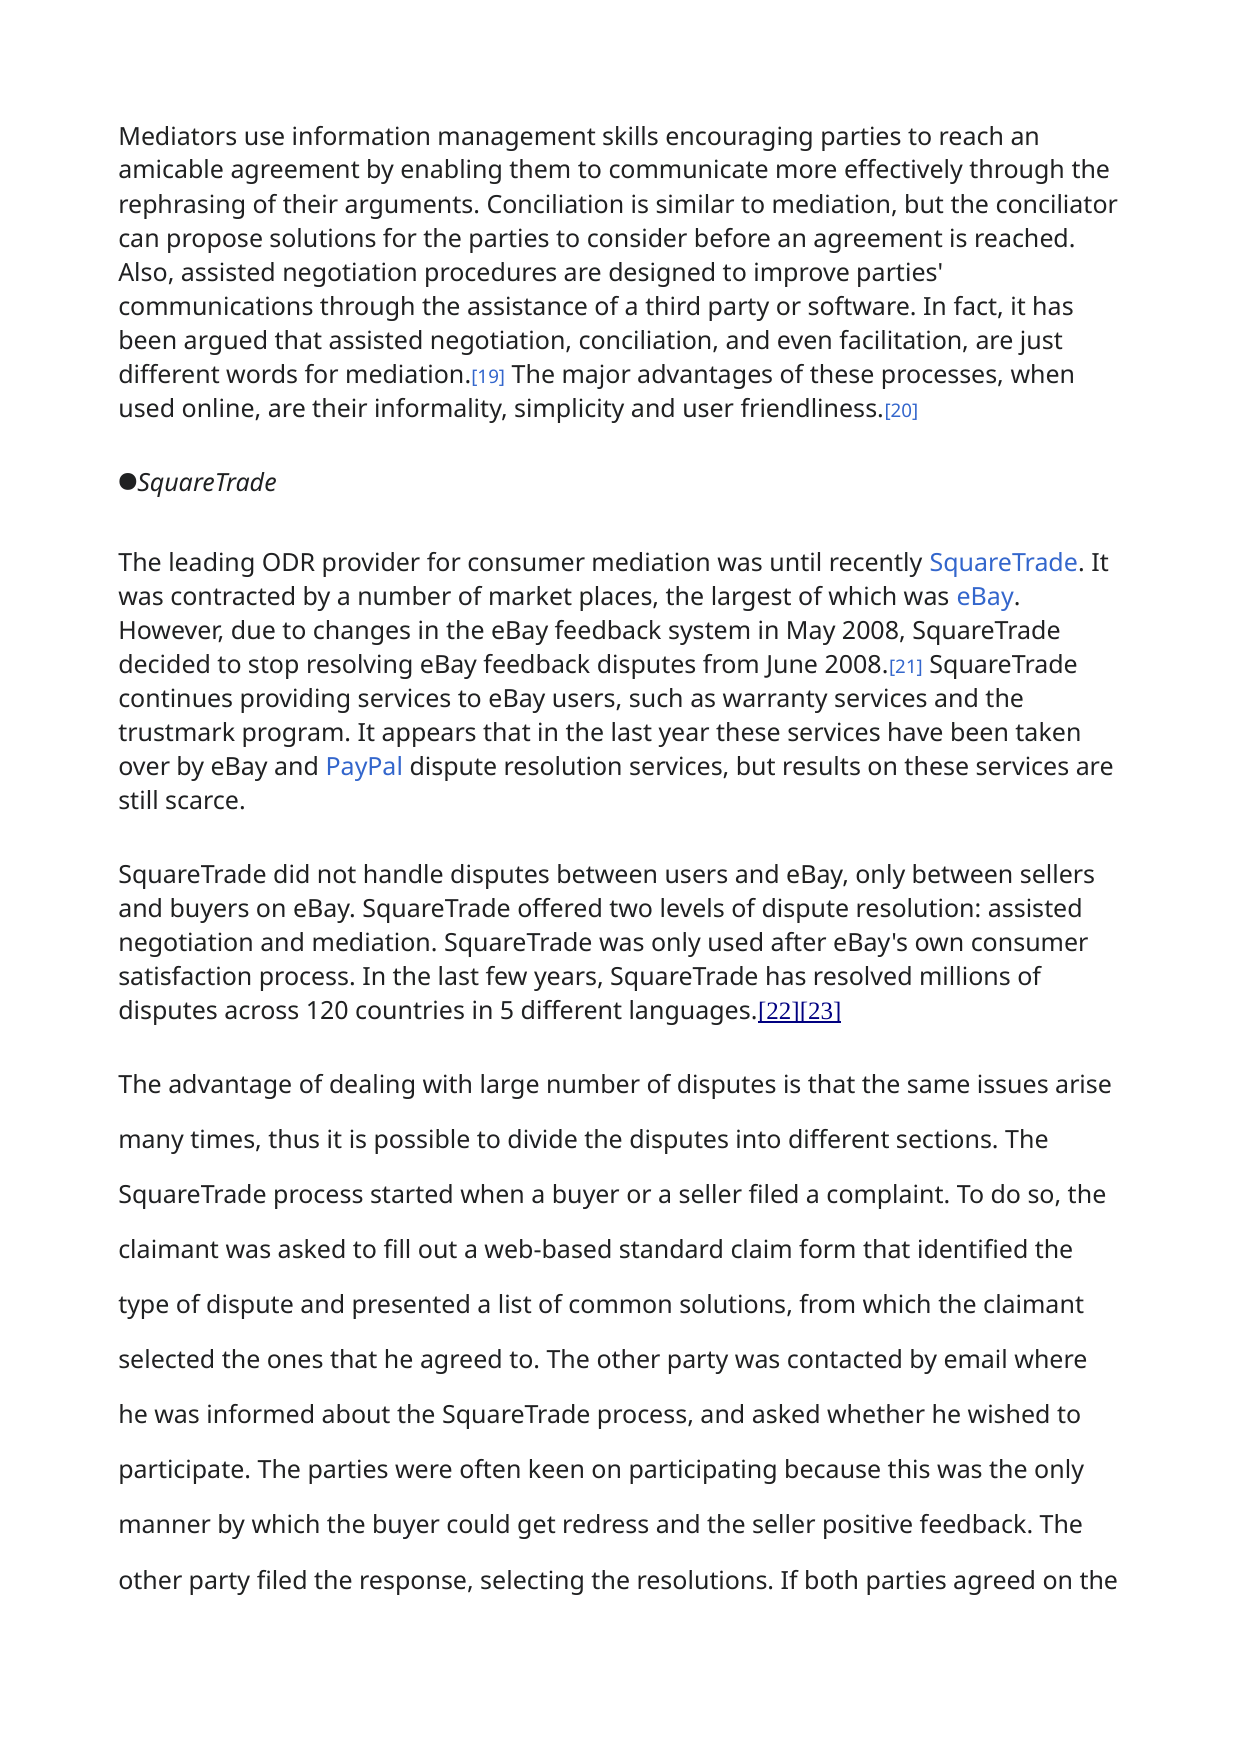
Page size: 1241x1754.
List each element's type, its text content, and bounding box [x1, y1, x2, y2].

text The leading ODR provider for consumer mediation was until recently SquareTrade. It was contracted by a number of market places, the largest of which was eBay. However, due to changes in the eBay feedback system in May 2008, SquareTrade decided to stop resolving eBay feedback disputes from June 2008.[21] SquareTrade continues providing services to eBay users, such as warranty services and the trustmark program. It appears that in the last year these services have been taken over by eBay and PayPal dispute resolution services, but results on these services are still scarce. [118, 544, 1122, 817]
text Mediators use information management skills encouraging parties to reach an amicable agreement by enabling them to communicate more effectively through the rephrasing of their arguments. Conciliation is similar to mediation, but the conciliator can propose solutions for the parties to consider before an agreement is reached. Also, assisted negotiation procedures are designed to improve parties' communications through the assistance of a third party or software. In fact, it has been argued that assisted negotiation, conciliation, and even facilitation, are just different words for mediation.[19] The major advantages of these processes, when used online, are their informality, simplicity and user friendliness.[20] [118, 118, 1122, 425]
list SquareTrade [118, 464, 1122, 498]
text The advantage of dealing with large number of disputes is that the same issues arise many times, thus it is possible to divide the disputes into different sections. The SquareTrade process started when a buyer or a seller filed a complaint. To do so, the claimant was asked to fill out a web-based standard claim form that identified the type of dispute and presented a list of common solutions, from which the claimant selected the ones that he agreed to. The other party was contacted by email where he was informed about the SquareTrade process, and asked whether he wished to participate. The parties were often keen on participating because this was the only manner by which the buyer could get redress and the seller positive feedback. The other party filed the response, selecting the resolutions. If both parties agreed on the [118, 1066, 1122, 1596]
text SquareTrade did not handle disputes between users and eBay, only between sellers and buyers on eBay. SquareTrade offered two levels of dispute resolution: assisted negotiation and mediation. SquareTrade was only used after eBay's own consumer satisfaction process. In the last few years, SquareTrade has resolved millions of disputes across 120 countries in 5 different languages.[22][23] [118, 856, 1122, 1027]
